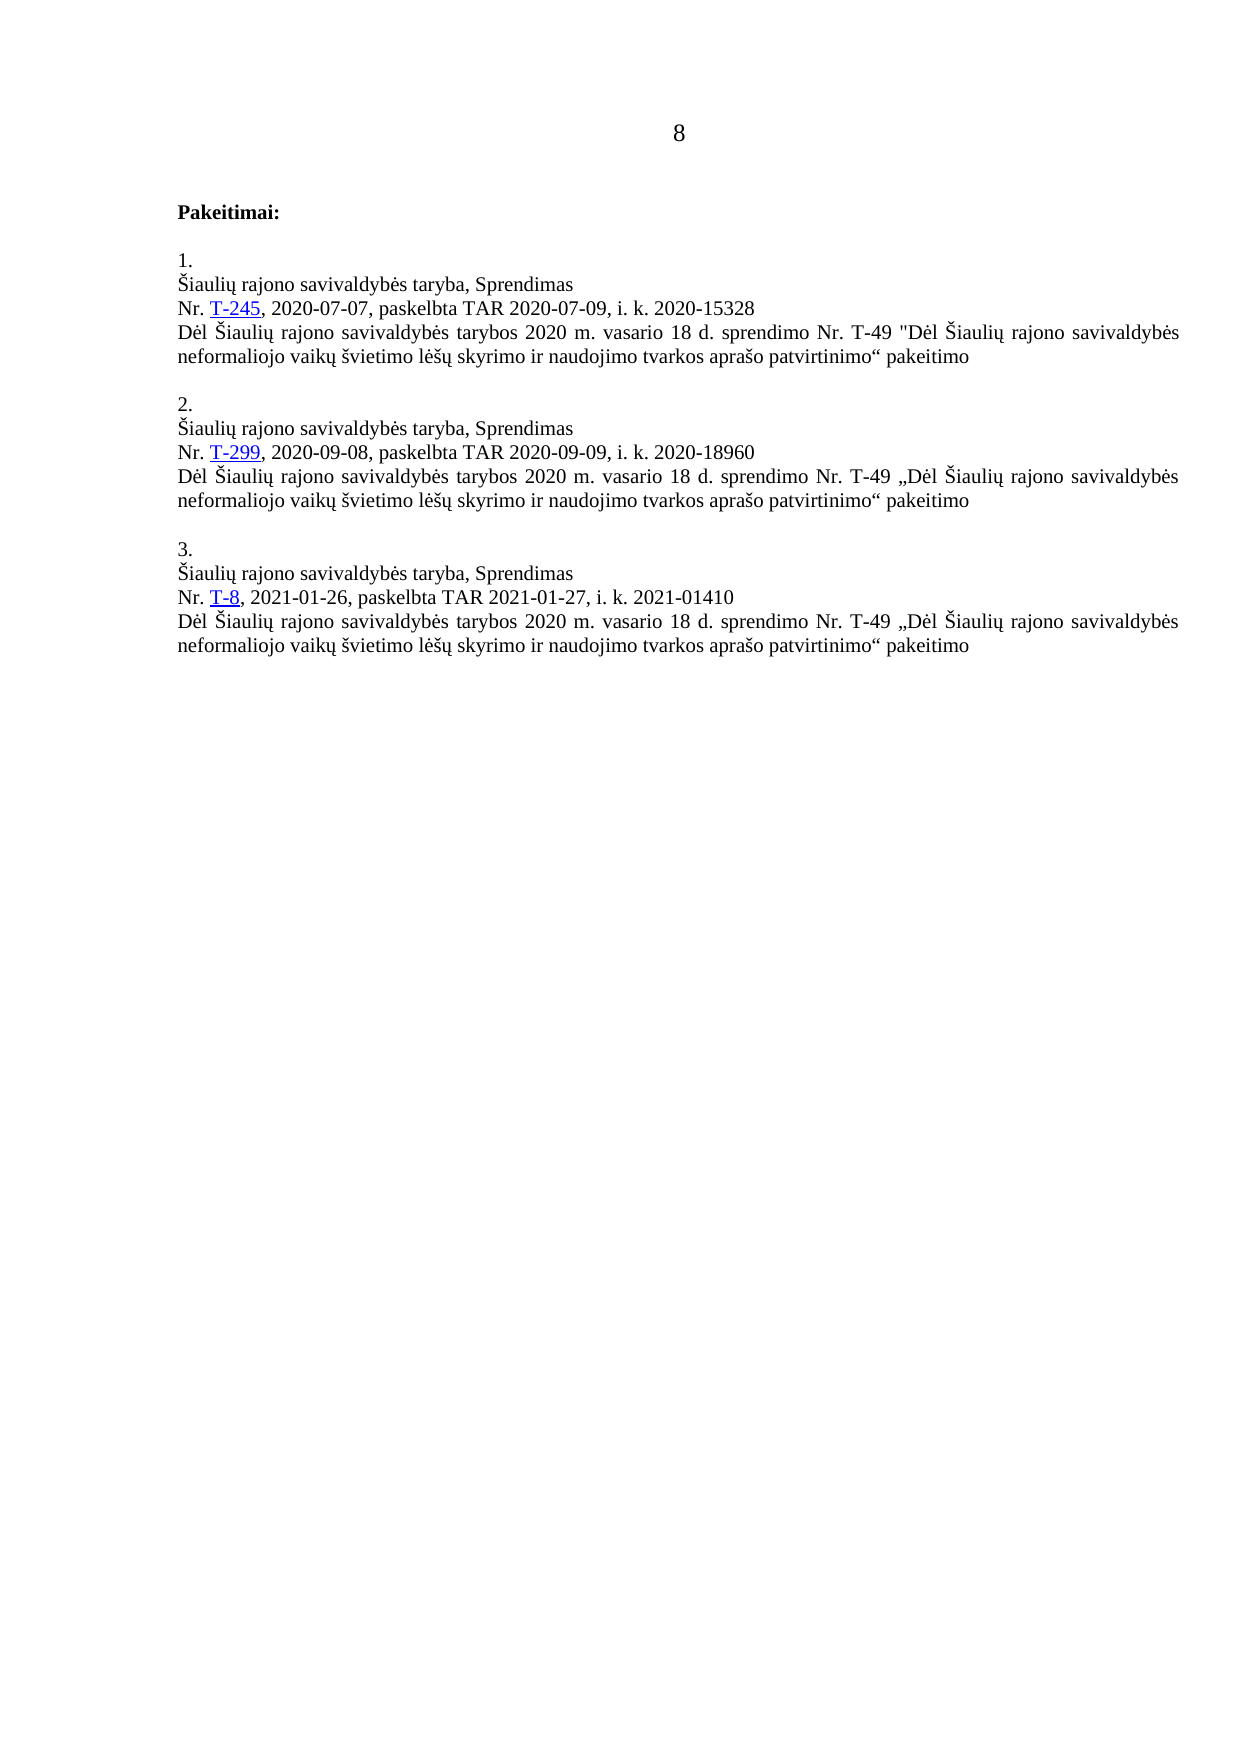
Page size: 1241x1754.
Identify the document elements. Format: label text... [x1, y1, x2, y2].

text Šiaulių rajono savivaldybės taryba, Sprendimas [177, 416, 1181, 440]
text Dėl Šiaulių rajono savivaldybės tarybos 2020 m. vasario 18 d. sprendimo Nr. T-49 „Dėl Šiaulių rajono savivaldybės neformaliojo vaikų švietimo lėšų skyrimo ir naudojimo tvarkos aprašo patvirtinimo“ pakeitimo [177, 609, 1181, 657]
text Nr. T-245, 2020-07-07, paskelbta TAR 2020-07-09, i. k. 2020-15328 [177, 296, 1181, 320]
text Šiaulių rajono savivaldybės taryba, Sprendimas [177, 561, 1181, 585]
text Nr. T-299, 2020-09-08, paskelbta TAR 2020-09-09, i. k. 2020-18960 [177, 440, 1181, 464]
text Dėl Šiaulių rajono savivaldybės tarybos 2020 m. vasario 18 d. sprendimo Nr. T-49 "Dėl Šiaulių rajono savivaldybės neformaliojo vaikų švietimo lėšų skyrimo ir naudojimo tvarkos aprašo patvirtinimo“ pakeitimo [177, 320, 1181, 368]
text 1. [177, 248, 1181, 272]
text 2. [177, 392, 1181, 416]
text Nr. T-8, 2021-01-26, paskelbta TAR 2021-01-27, i. k. 2021-01410 [177, 585, 1181, 609]
text Dėl Šiaulių rajono savivaldybės tarybos 2020 m. vasario 18 d. sprendimo Nr. T-49 „Dėl Šiaulių rajono savivaldybės neformaliojo vaikų švietimo lėšų skyrimo ir naudojimo tvarkos aprašo patvirtinimo“ pakeitimo [177, 464, 1181, 512]
text 3. [177, 537, 1181, 561]
text Šiaulių rajono savivaldybės taryba, Sprendimas [177, 272, 1181, 296]
text Pakeitimai: [177, 200, 1181, 224]
